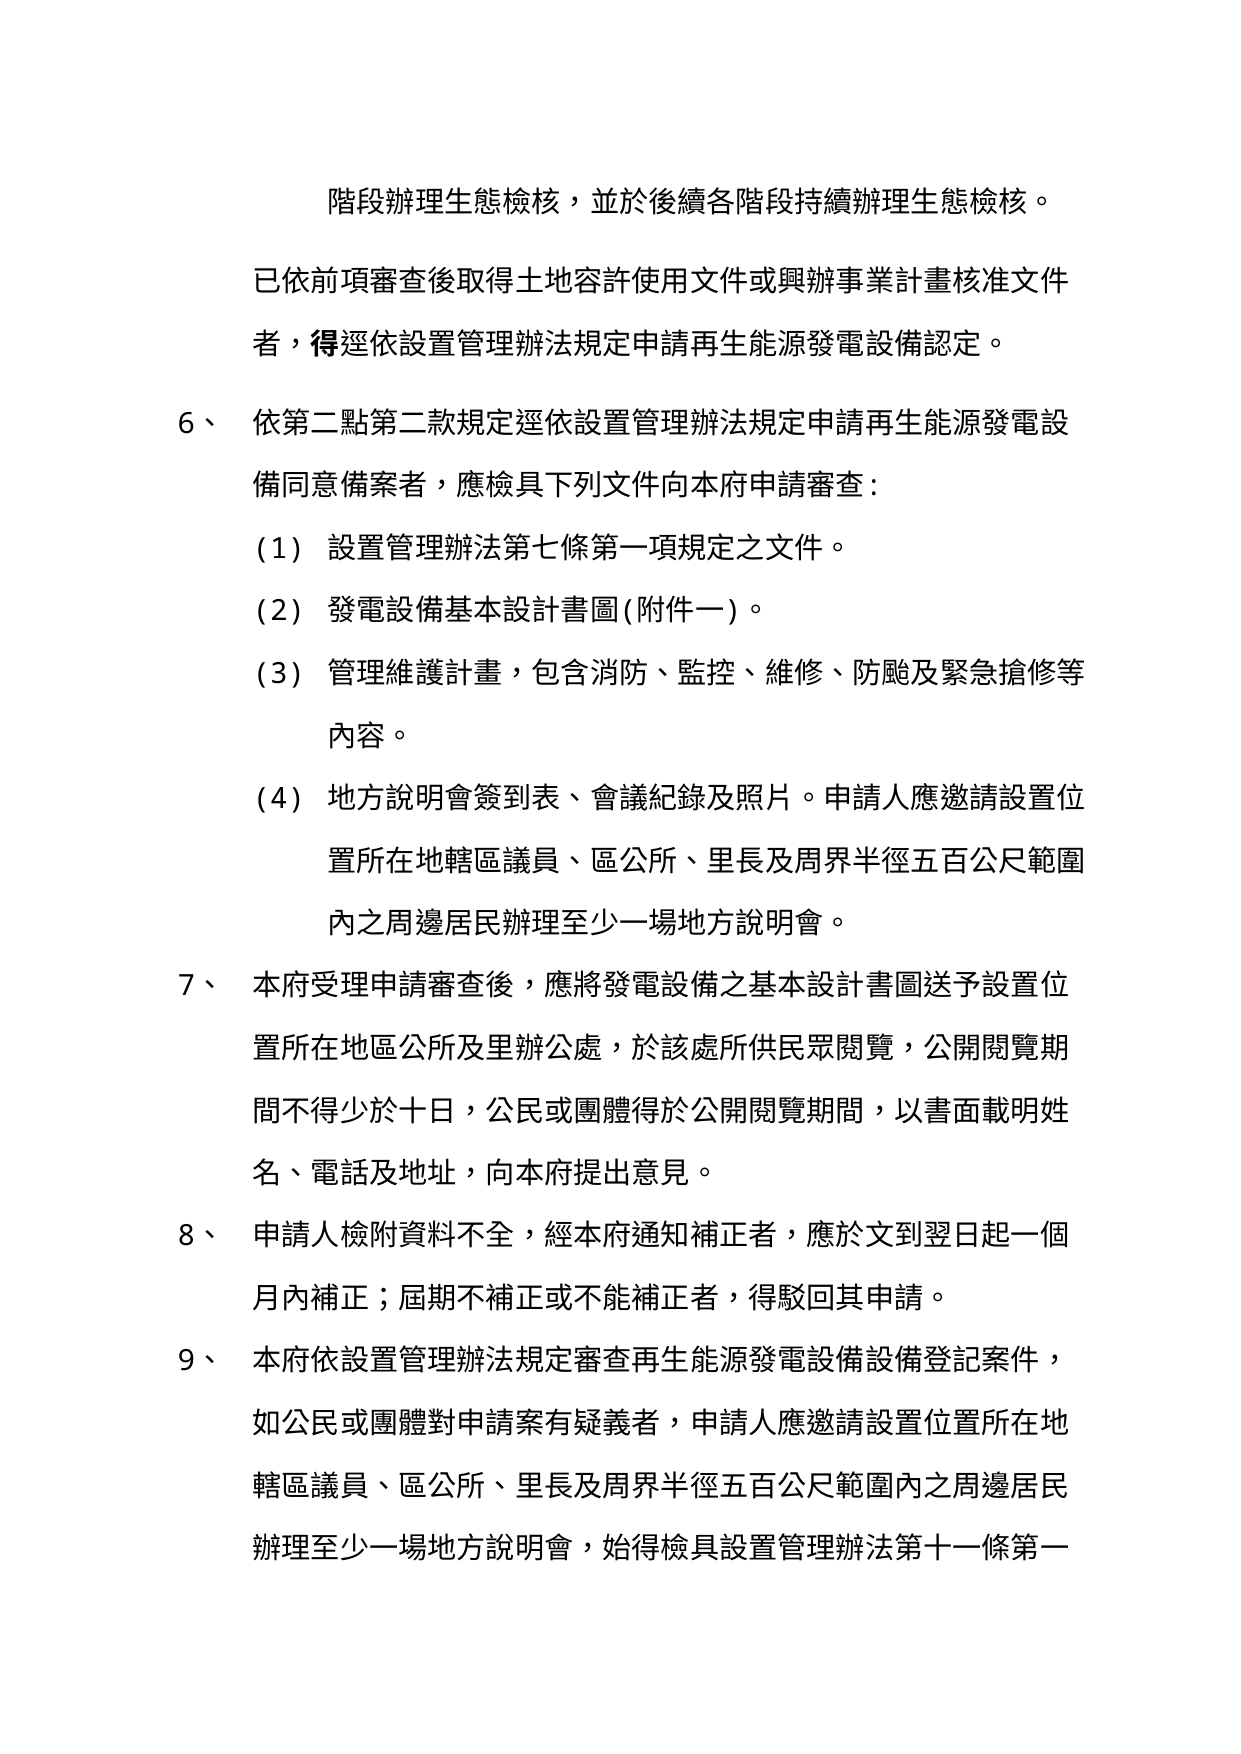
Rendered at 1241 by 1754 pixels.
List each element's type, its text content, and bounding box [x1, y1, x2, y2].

list 本府依設置管理辦法規定審查再生能源發電設備設備登記案件，如公民或團體對申請案有疑義者，申請人應邀請設置位置所在地轄區議員、區公所、里長及周界半徑五百公尺範圍內之周邊居民辦理至少一場地方說明會，始得檢具設置管理辦法第十一條第一 [177, 1317, 1092, 1567]
list 發電設備基本設計書圖(附件一)。 [252, 567, 1092, 629]
text 已依前項審查後取得土地容許使用文件或興辦事業計畫核准文件者，得逕依設置管理辦法規定申請再生能源發電設備認定。 [252, 237, 1092, 362]
list 依第二點第二款規定逕依設置管理辦法規定申請再生能源發電設備同意備案者，應檢具下列文件向本府申請審查: [177, 379, 1092, 504]
list 管理維護計畫，包含消防、監控、維修、防颱及緊急搶修等內容。 [252, 629, 1092, 754]
list 階段辦理生態檢核，並於後續各階段持續辦理生態檢核。 [252, 158, 1092, 221]
list 本府受理申請審查後，應將發電設備之基本設計書圖送予設置位置所在地區公所及里辦公處，於該處所供民眾閱覽，公開閱覽期間不得少於十日，公民或團體得於公開閱覽期間，以書面載明姓名、電話及地址，向本府提出意見。 [177, 942, 1092, 1192]
list 設置管理辦法第七條第一項規定之文件。 [252, 504, 1092, 567]
list 地方說明會簽到表、會議紀錄及照片。申請人應邀請設置位置所在地轄區議員、區公所、里長及周界半徑五百公尺範圍內之周邊居民辦理至少一場地方說明會。 [252, 754, 1092, 942]
list 申請人檢附資料不全，經本府通知補正者，應於文到翌日起一個月內補正；屆期不補正或不能補正者，得駁回其申請。 [177, 1192, 1092, 1317]
